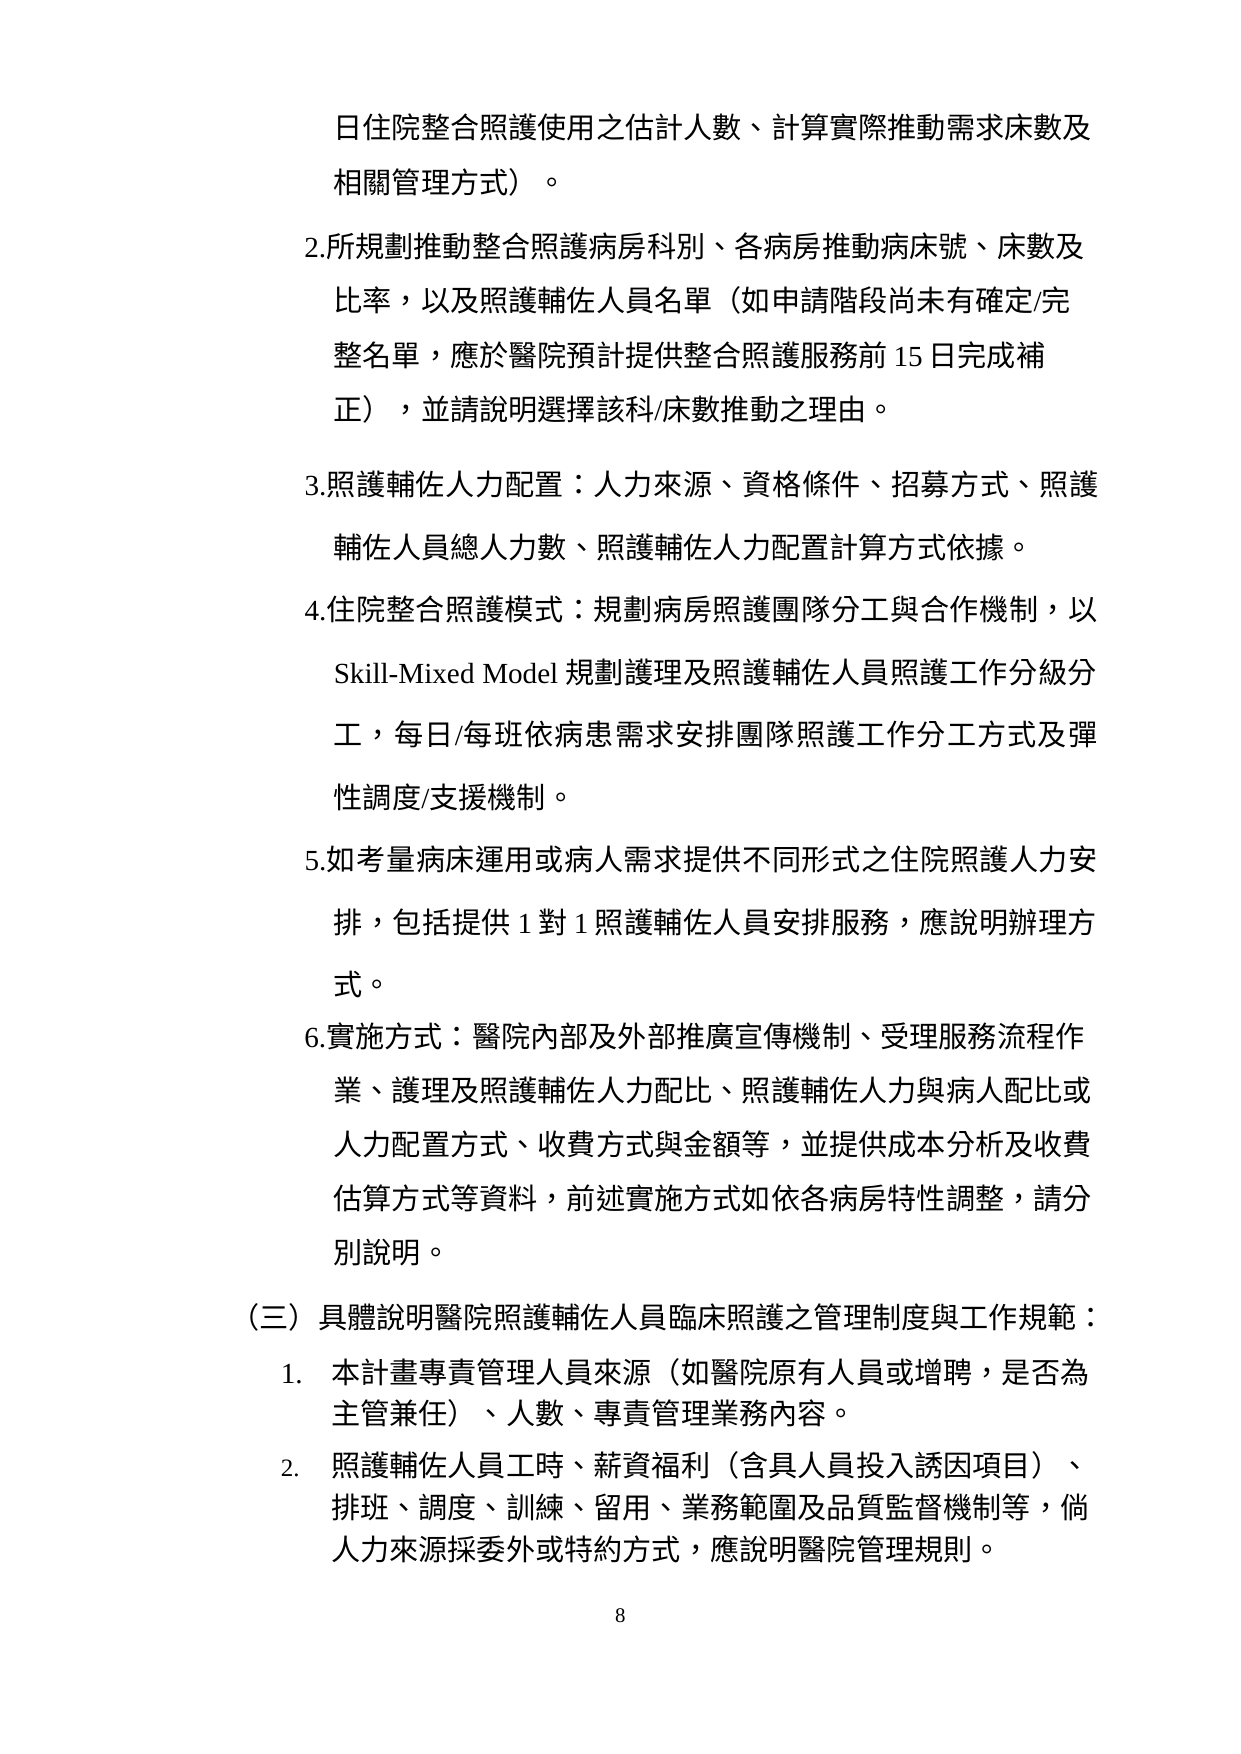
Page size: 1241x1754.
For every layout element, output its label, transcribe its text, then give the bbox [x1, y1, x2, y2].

text 5.如考量病床運用或病人需求提供不同形式之住院照護人力安排，包括提供1對1照護輔佐人員安排服務，應說明辦理方式。 [304, 816, 1098, 1004]
text 日住院整合照護使用之估計人數、計算實際推動需求床數及相關管理方式）。 [304, 96, 1098, 204]
text （三）具體說明醫院照護輔佐人員臨床照護之管理制度與工作規範： [230, 1285, 1098, 1339]
list 本計畫專責管理人員來源（如醫院原有人員或增聘，是否為主管兼任）、人數、專責管理業務內容。 [281, 1350, 1098, 1433]
text 6.實施方式：醫院內部及外部推廣宣傳機制、受理服務流程作業、護理及照護輔佐人力配比、照護輔佐人力與病人配比或人力配置方式、收費方式與金額等，並提供成本分析及收費估算方式等資料，前述實施方式如依各病房特性調整，請分別說明。 [304, 1004, 1098, 1275]
text 3.照護輔佐人力配置：人力來源、資格條件、招募方式、照護輔佐人員總人力數、照護輔佐人力配置計算方式依據。 [304, 441, 1098, 566]
list 照護輔佐人員工時、薪資福利（含具人員投入誘因項目）、排班、調度、訓練、留用、業務範圍及品質監督機制等，倘人力來源採委外或特約方式，應說明醫院管理規則。 [281, 1443, 1098, 1568]
text 4.住院整合照護模式：規劃病房照護團隊分工與合作機制，以Skill-Mixed Model規劃護理及照護輔佐人員照護工作分級分工，每日/每班依病患需求安排團隊照護工作分工方式及彈性調度/支援機制。 [304, 566, 1098, 816]
text 2.所規劃推動整合照護病房科別、各病房推動病床號、床數及比率，以及照護輔佐人員名單（如申請階段尚未有確定/完整名單，應於醫院預計提供整合照護服務前15日完成補正），並請說明選擇該科/床數推動之理由。 [304, 214, 1098, 431]
